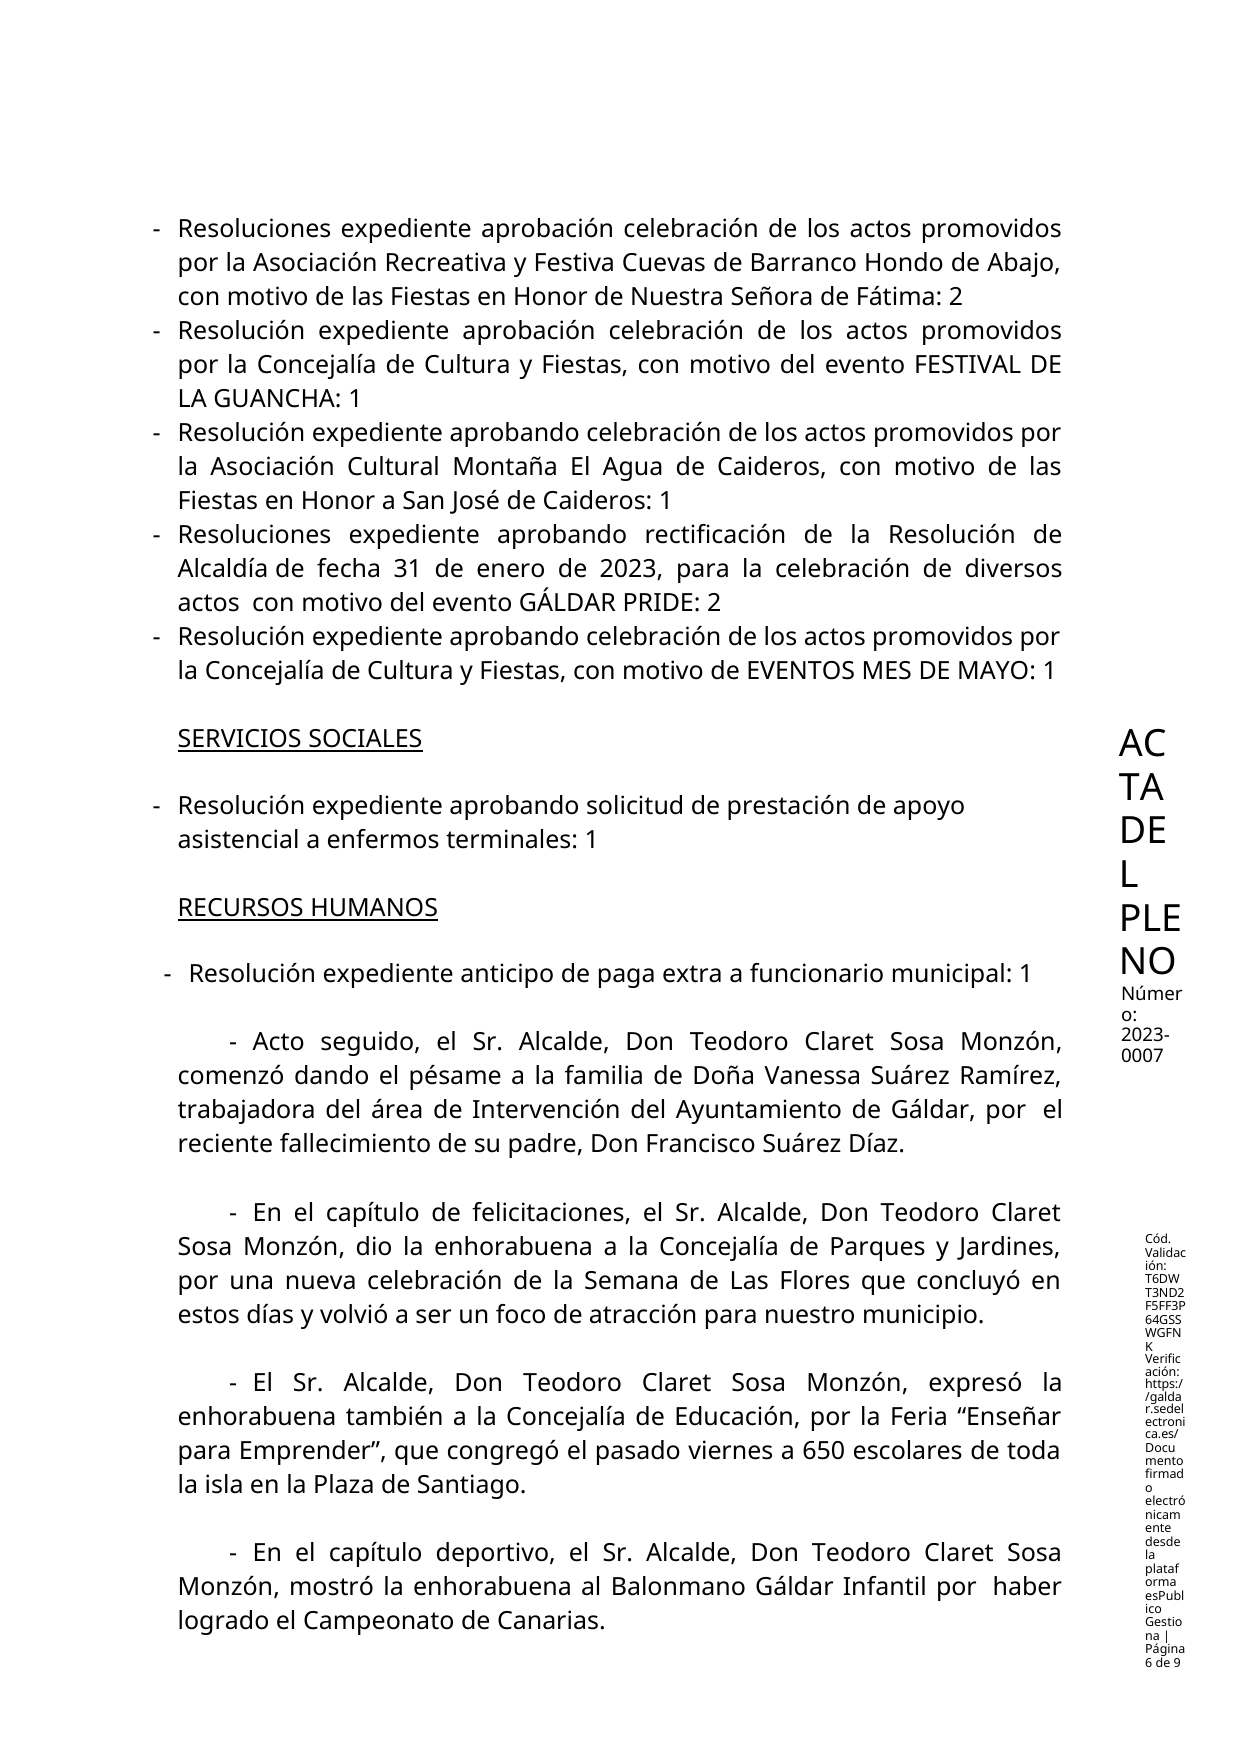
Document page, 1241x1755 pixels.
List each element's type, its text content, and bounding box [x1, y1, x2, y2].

list En el capítulo de felicitaciones, el Sr. Alcalde, Don Teodoro Claret Sosa Monzón, dio la enhorabuena a la Concejalía de Parques y Jardines, por una nueva celebración de la Semana de Las Flores que concluyó en estos días y volvió a ser un foco de atracción para nuestro municipio. [167, 1194, 1062, 1331]
text SERVICIOS SOCIALES [177, 720, 1193, 1067]
list Verificación: https://galdar.sedelectronica.es/ [1145, 1354, 1186, 1441]
list Resolución expediente aprobación celebración de los actos promovidos por la Concejalía de Cultura y Fiestas, con motivo del evento FESTIVAL DE LA GUANCHA: 1 [167, 312, 1063, 414]
list Cód. Validación: T6DWT3ND2F5FF3P64GSSWGFNK [1145, 1233, 1186, 1354]
list Resoluciones expediente aprobando rectificación de la Resolución de Alcaldía de fecha 31 de enero de 2023, para la celebración de diversos actos con motivo del evento GÁLDAR PRIDE: 2 [167, 517, 1063, 619]
list Resolución expediente aprobando celebración de los actos promovidos por la Asociación Cultural Montaña El Agua de Caideros, con motivo de las Fiestas en Honor a San José de Caideros: 1 [167, 414, 1062, 517]
list Resolución expediente aprobando solicitud de prestación de apoyo asistencial a enfermos terminales: 1 [167, 787, 1062, 856]
list Resolución expediente aprobando celebración de los actos promovidos por la Concejalía de Cultura y Fiestas, con motivo de EVENTOS MES DE MAYO: 1 [167, 619, 1062, 687]
text Número: 2023-0007 Fecha: 14/06/2023 [1121, 983, 1186, 1067]
list Resoluciones expediente aprobación celebración de los actos promovidos por la Asociación Recreativa y Festiva Cuevas de Barranco Hondo de Abajo, con motivo de las Fiestas en Honor de Nuestra Señora de Fátima: 2 [167, 210, 1063, 312]
list En el capítulo deportivo, el Sr. Alcalde, Don Teodoro Claret Sosa Monzón, mostró la enhorabuena al Balonmano Gáldar Infantil por haber logrado el Campeonato de Canarias. [167, 1535, 1062, 1637]
list Documento firmado electrónicamente desde la plataforma esPublico Gestiona | Página 6 de 9 [1145, 1441, 1186, 1670]
list Resolución expediente anticipo de paga extra a funcionario municipal: 1 [177, 956, 1117, 990]
list Acto seguido, el Sr. Alcalde, Don Teodoro Claret Sosa Monzón, comenzó dando el pésame a la familia de Doña Vanessa Suárez Ramírez, trabajadora del área de Intervención del Ayuntamiento de Gáldar, por el reciente fallecimiento de su padre, Don Francisco Suárez Díaz. [167, 1024, 1063, 1160]
text RECURSOS HUMANOS [177, 890, 1117, 924]
list [1143, 1231, 1186, 1754]
text ACTA DEL PLENO [1119, 722, 1186, 983]
list El Sr. Alcalde, Don Teodoro Claret Sosa Monzón, expresó la enhorabuena también a la Concejalía de Educación, por la Feria “Enseñar para Emprender”, que congregó el pasado viernes a 650 escolares de toda la isla en la Plaza de Santiago. [167, 1364, 1062, 1501]
